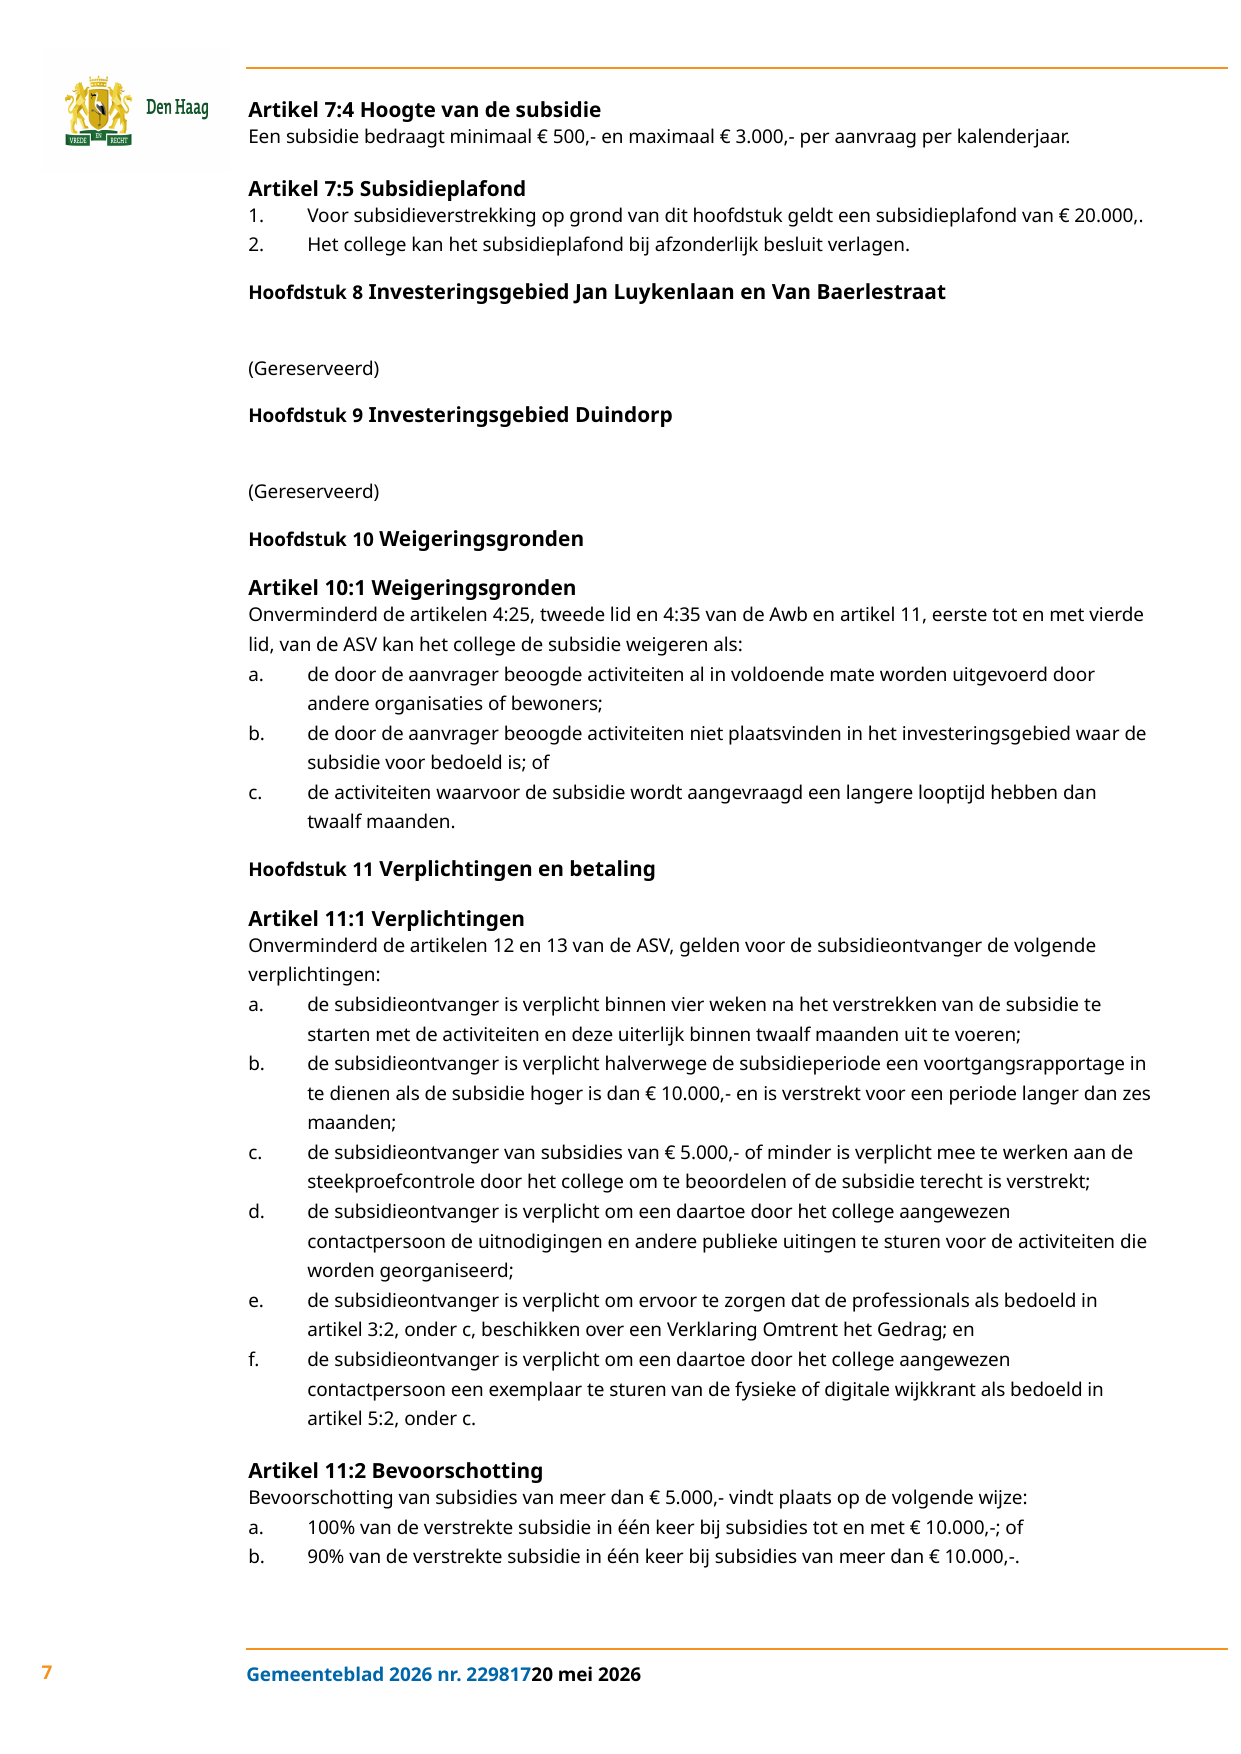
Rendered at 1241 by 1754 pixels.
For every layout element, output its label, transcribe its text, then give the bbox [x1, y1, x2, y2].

list Voor subsidieverstrekking op grond van dit hoofdstuk geldt een subsidieplafond van € 20.000,. [248, 202, 1152, 228]
list de subsidieontvanger is verplicht binnen vier weken na het verstrekken van de subsidie te starten met de activiteiten en deze uiterlijk binnen twaalf maanden uit te voeren; [248, 991, 1152, 1047]
text Hoofdstuk 8 Investeringsgebied Jan Luykenlaan en Van Baerlestraat [248, 277, 1152, 306]
text Onverminderd de artikelen 12 en 13 van de ASV, gelden voor de subsidieontvanger de volgende verplichtingen: [248, 932, 1152, 987]
picture [41, 47, 231, 172]
text Bevoorschotting van subsidies van meer dan € 5.000,- vindt plaats op de volgende wijze: [248, 1484, 1152, 1510]
list de subsidieontvanger is verplicht om een daartoe door het college aangewezen contactpersoon een exemplaar te sturen van de fysieke of digitale wijkkrant als bedoeld in artikel 5:2, onder c. [248, 1346, 1152, 1431]
text Artikel 7:4 Hoogte van de subsidie [248, 95, 1152, 123]
text (Gereserveerd) [248, 478, 1152, 504]
list de subsidieontvanger van subsidies van € 5.000,- of minder is verplicht mee te werken aan de steekproefcontrole door het college om te beoordelen of de subsidie terecht is verstrekt; [248, 1139, 1152, 1194]
list de subsidieontvanger is verplicht halverwege de subsidieperiode een voortgangsrapportage in te dienen als de subsidie hoger is dan € 10.000,- en is verstrekt voor een periode langer dan zes maanden; [248, 1050, 1152, 1135]
text Hoofdstuk 11 Verplichtingen en betaling [248, 854, 1152, 883]
list 90% van de verstrekte subsidie in één keer bij subsidies van meer dan € 10.000,-. [248, 1543, 1152, 1569]
list de door de aanvrager beoogde activiteiten al in voldoende mate worden uitgevoerd door andere organisaties of bewoners; [248, 661, 1152, 716]
text Artikel 7:5 Subsidieplafond [248, 174, 1152, 202]
text Hoofdstuk 9 Investeringsgebied Duindorp [248, 401, 1152, 429]
list 100% van de verstrekte subsidie in één keer bij subsidies tot en met € 10.000,-; of [248, 1514, 1152, 1539]
text Artikel 10:1 Weigeringsgronden [248, 573, 1152, 602]
text Hoofdstuk 10 Weigeringsgronden [248, 524, 1152, 552]
list de activiteiten waarvoor de subsidie wordt aangevraagd een langere looptijd hebben dan twaalf maanden. [248, 779, 1152, 834]
list de door de aanvrager beoogde activiteiten niet plaatsvinden in het investeringsgebied waar de subsidie voor bedoeld is; of [248, 720, 1152, 775]
text (Gereserveerd) [248, 355, 1152, 381]
text Onverminderd de artikelen 4:25, tweede lid en 4:35 van de Awb en artikel 11, eerste tot en met vierde lid, van de ASV kan het college de subsidie weigeren als: [248, 602, 1152, 657]
list Het college kan het subsidieplafond bij afzonderlijk besluit verlagen. [248, 232, 1152, 257]
text Artikel 11:1 Verplichtingen [248, 904, 1152, 932]
text Artikel 11:2 Bevoorschotting [248, 1456, 1152, 1484]
list de subsidieontvanger is verplicht om ervoor te zorgen dat de professionals als bedoeld in artikel 3:2, onder c, beschikken over een Verklaring Omtrent het Gedrag; en [248, 1287, 1152, 1342]
text Een subsidie bedraagt minimaal € 500,- en maximaal € 3.000,- per aanvraag per kalenderjaar. [248, 123, 1152, 149]
list de subsidieontvanger is verplicht om een daartoe door het college aangewezen contactpersoon de uitnodigingen en andere publieke uitingen te sturen voor de activiteiten die worden georganiseerd; [248, 1198, 1152, 1283]
